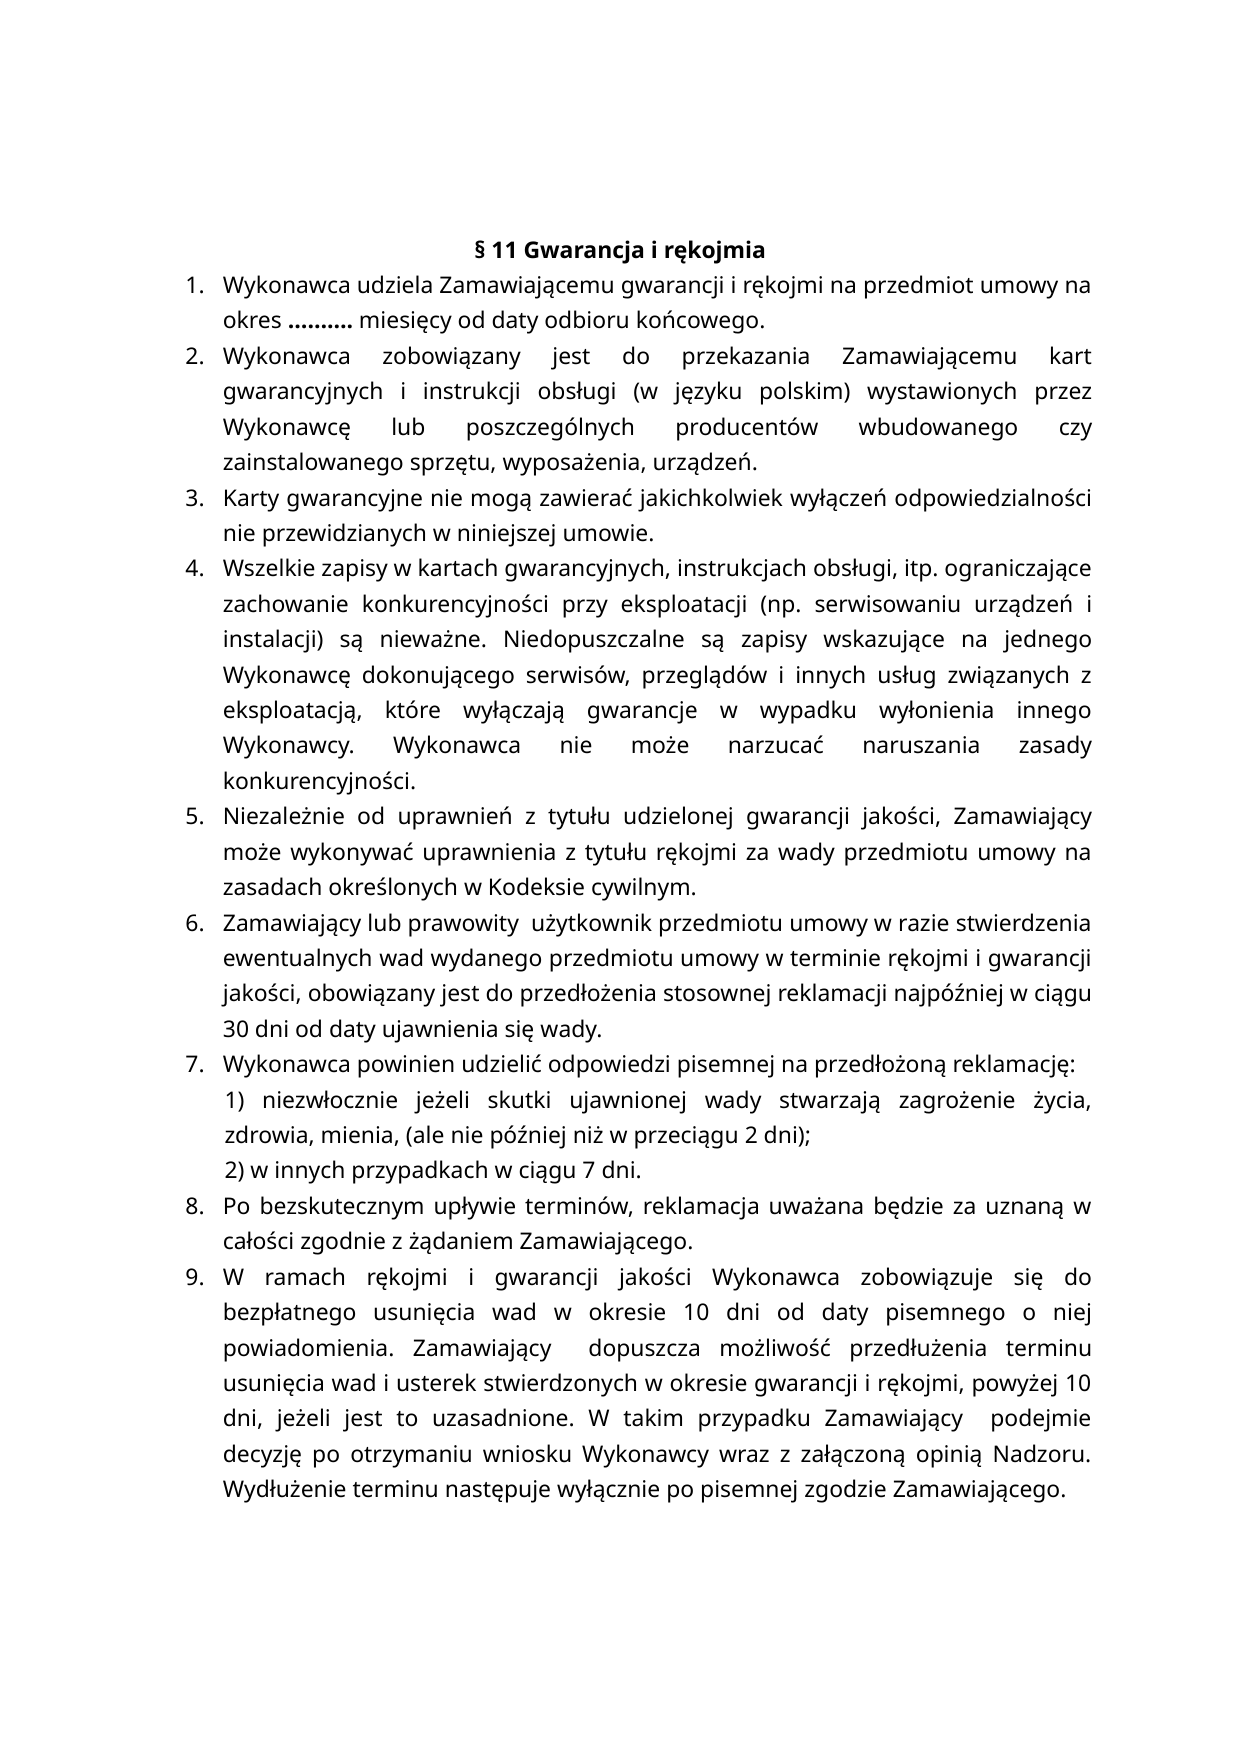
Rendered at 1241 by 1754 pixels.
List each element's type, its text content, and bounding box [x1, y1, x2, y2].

text § 11 Gwarancja i rękojmia [148, 230, 1093, 265]
list Po bezskutecznym upływie terminów, reklamacja uważana będzie za uznaną w całości zgodnie z żądaniem Zamawiającego. [185, 1186, 1093, 1257]
text 2) w innych przypadkach w ciągu 7 dni. [224, 1151, 1093, 1186]
list Niezależnie od uprawnień z tytułu udzielonej gwarancji jakości, Zamawiający może wykonywać uprawnienia z tytułu rękojmi za wady przedmiotu umowy na zasadach określonych w Kodeksie cywilnym. [185, 796, 1093, 903]
list Zamawiający lub prawowity użytkownik przedmiotu umowy w razie stwierdzenia ewentualnych wad wydanego przedmiotu umowy w terminie rękojmi i gwarancji jakości, obowiązany jest do przedłożenia stosownej reklamacji najpóźniej w ciągu 30 dni od daty ujawnienia się wady. [185, 903, 1093, 1044]
list Wszelkie zapisy w kartach gwarancyjnych, instrukcjach obsługi, itp. ograniczające zachowanie konkurencyjności przy eksploatacji (np. serwisowaniu urządzeń i instalacji) są nieważne. Niedopuszczalne są zapisy wskazujące na jednego Wykonawcę dokonującego serwisów, przeglądów i innych usług związanych z eksploatacją, które wyłączają gwarancje w wypadku wyłonienia innego Wykonawcy. Wykonawca nie może narzucać naruszania zasady konkurencyjności. [185, 548, 1093, 796]
list W ramach rękojmi i gwarancji jakości Wykonawca zobowiązuje się do bezpłatnego usunięcia wad w okresie 10 dni od daty pisemnego o niej powiadomienia. Zamawiający dopuszcza możliwość przedłużenia terminu usunięcia wad i usterek stwierdzonych w okresie gwarancji i rękojmi, powyżej 10 dni, jeżeli jest to uzasadnione. W takim przypadku Zamawiający podejmie decyzję po otrzymaniu wniosku Wykonawcy wraz z załączoną opinią Nadzoru. Wydłużenie terminu następuje wyłącznie po pisemnej zgodzie Zamawiającego. [185, 1257, 1093, 1505]
list Wykonawca powinien udzielić odpowiedzi pisemnej na przedłożoną reklamację: [185, 1044, 1093, 1080]
text 1) niezwłocznie jeżeli skutki ujawnionej wady stwarzają zagrożenie życia, zdrowia, mienia, (ale nie później niż w przeciągu 2 dni); [224, 1080, 1093, 1151]
list Wykonawca zobowiązany jest do przekazania Zamawiającemu kart gwarancyjnych i instrukcji obsługi (w języku polskim) wystawionych przez Wykonawcę lub poszczególnych producentów wbudowanego czy zainstalowanego sprzętu, wyposażenia, urządzeń. [185, 336, 1093, 478]
list Karty gwarancyjne nie mogą zawierać jakichkolwiek wyłączeń odpowiedzialności nie przewidzianych w niniejszej umowie. [185, 478, 1093, 548]
list Wykonawca udziela Zamawiającemu gwarancji i rękojmi na przedmiot umowy na okres ………. miesięcy od daty odbioru końcowego. [185, 265, 1093, 336]
